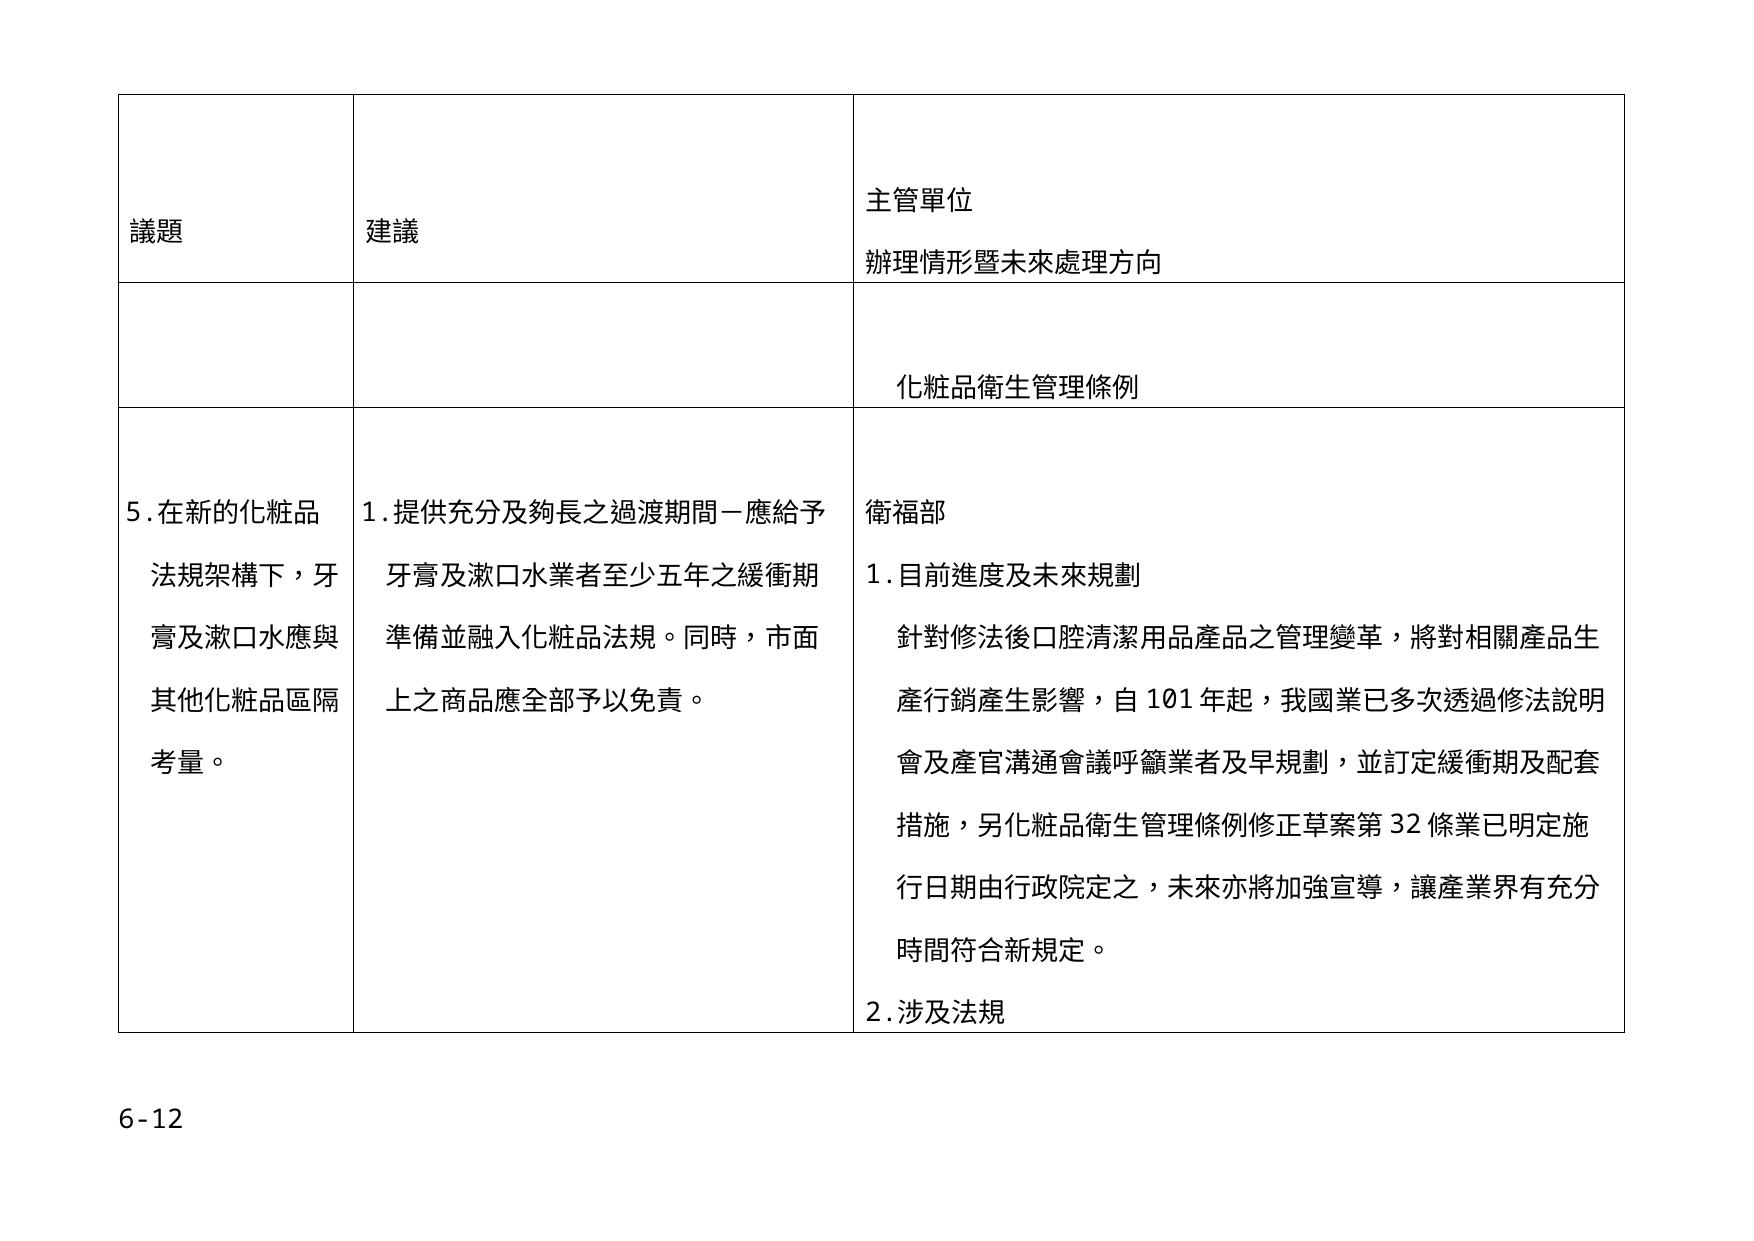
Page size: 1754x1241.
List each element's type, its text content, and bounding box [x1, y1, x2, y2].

table_cell 衛福部 1.目前進度及未來規劃 針對修法後口腔清潔用品產品之管理變革，將對相關產品生產行銷產生影響，自101年起，我國業已多次透過修法說明會及產官溝通會議呼籲業者及早規劃，並訂定緩衝期及配套措施，另化粧品衛生管理條例修正草案第32條業已明定施行日期由行政院定之，未來亦將加強宣導，讓產業界有充分時間符合新規定。 2.涉及法規 [854, 408, 1624, 1032]
table_header 建議 [354, 95, 853, 282]
table_cell [354, 283, 853, 407]
table_cell 5.在新的化粧品法規架構下，牙膏及漱口水應與其他化粧品區隔考量。 [119, 408, 353, 1032]
table_header 議題 [119, 95, 353, 282]
table_cell 1.提供充分及夠長之過渡期間－應給予牙膏及漱口水業者至少五年之緩衝期準備並融入化粧品法規。同時，市面上之商品應全部予以免責。 [354, 408, 853, 1032]
table_cell 化粧品衛生管理條例 [854, 283, 1624, 407]
table_header 主管單位 辦理情形暨未來處理方向 [854, 95, 1624, 282]
table_cell [119, 283, 353, 407]
